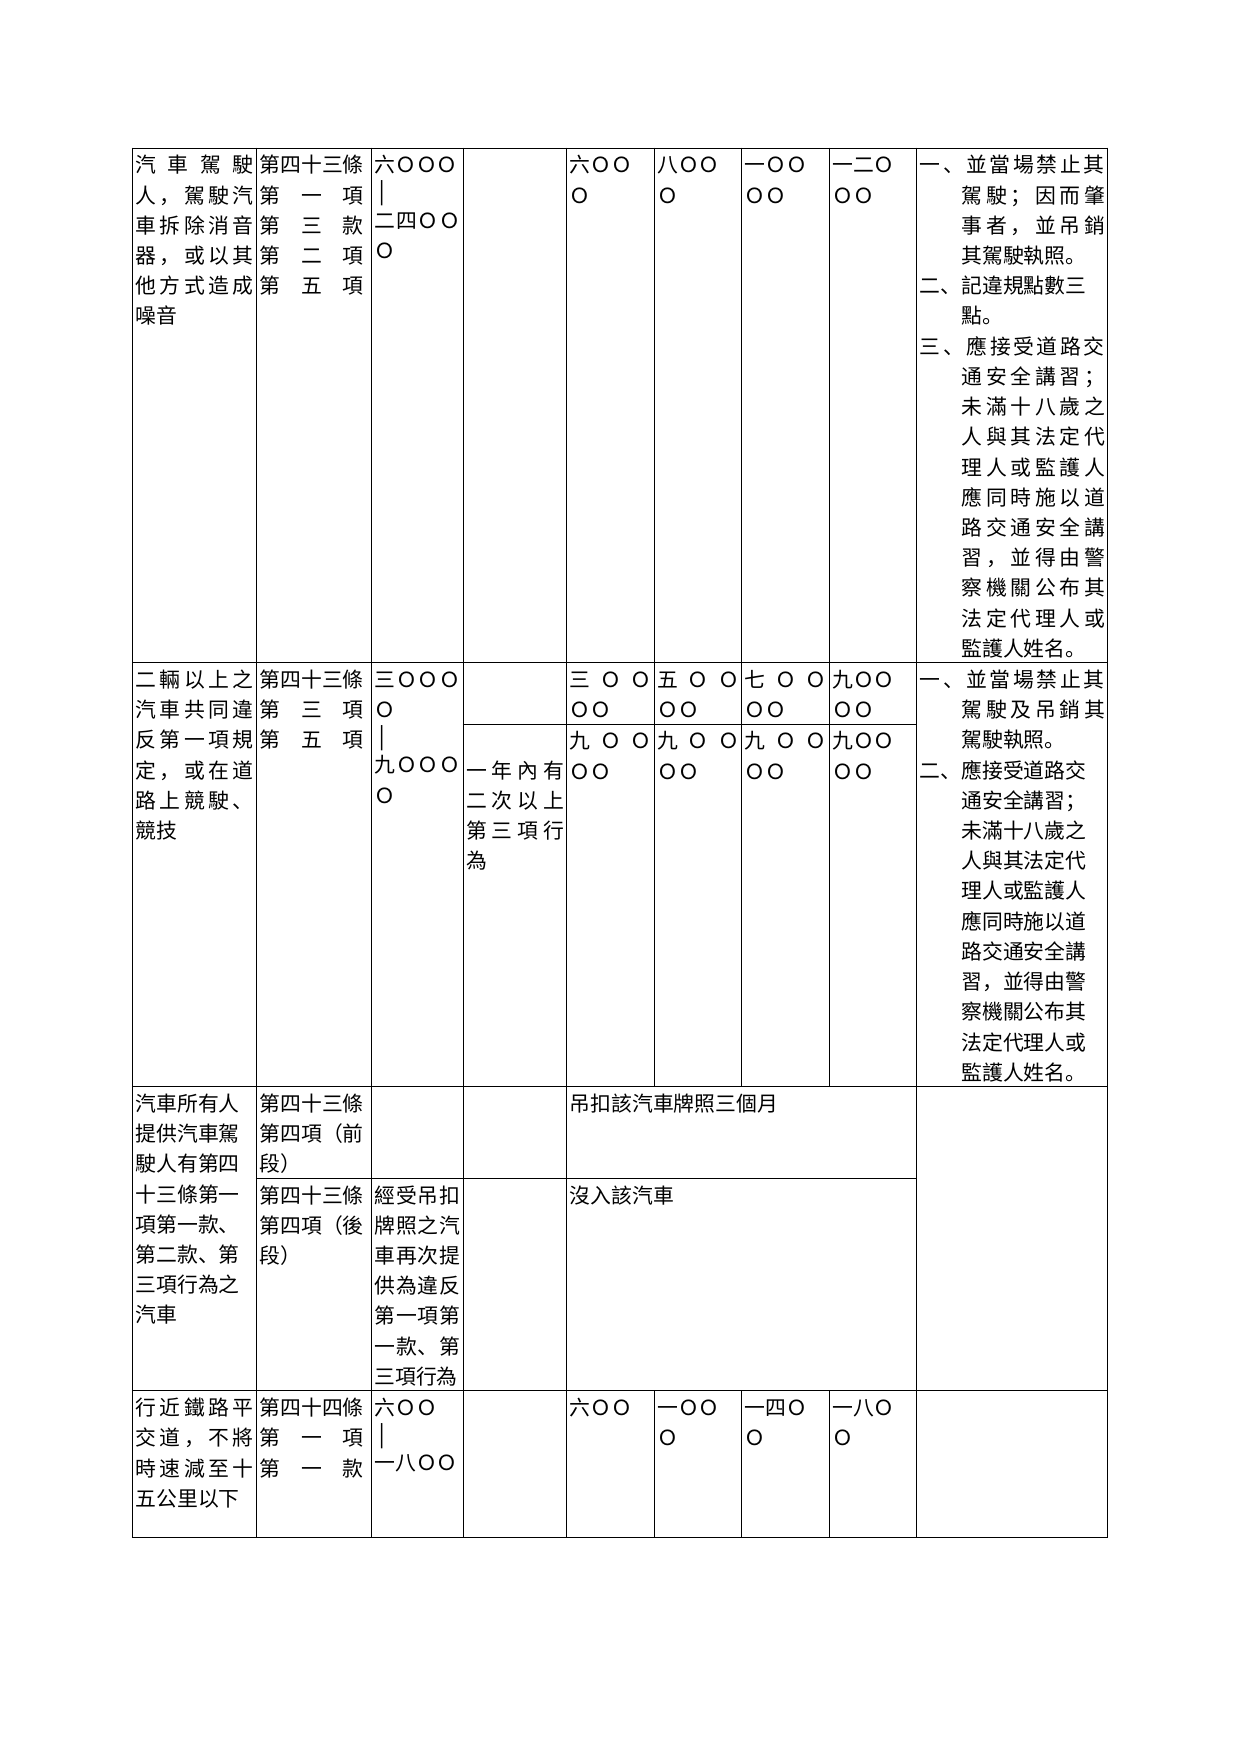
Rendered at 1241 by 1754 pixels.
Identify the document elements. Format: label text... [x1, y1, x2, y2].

table_cell 三ＯＯＯＯ [567, 663, 654, 724]
table_cell [464, 1087, 566, 1178]
table_cell 第四十四條 第 一 項 第 一 款 [257, 1391, 371, 1537]
table_cell 二輛以上之汽車共同違反第一項規定，或在道路上競駛、競技 [133, 663, 256, 1086]
table_cell 一ＯＯＯＯ [742, 149, 829, 662]
table_cell 三ＯＯＯＯ │ 九ＯＯＯＯ [372, 663, 463, 1086]
table_cell 六ＯＯ [567, 1391, 654, 1537]
table_cell [917, 1087, 1107, 1390]
table_cell 八ＯＯＯ [655, 149, 741, 662]
table_cell 九ＯＯＯＯ [742, 725, 829, 1086]
table_cell 沒入該汽車 [567, 1179, 916, 1390]
table_cell 吊扣該汽車牌照三個月 [567, 1087, 916, 1178]
table_cell 行近鐵路平交道，不將時速減至十五公里以下 [133, 1391, 256, 1537]
table_cell 七ＯＯＯＯ [742, 663, 829, 724]
table_cell 五ＯＯＯＯ [655, 663, 741, 724]
table_cell [372, 1087, 463, 1178]
table_cell [464, 149, 566, 662]
table_cell 一八ＯＯ [830, 1391, 916, 1537]
table_cell 第四十三條 第 三 項 第 五 項 [257, 663, 371, 1086]
table_cell 一四ＯＯ [742, 1391, 829, 1537]
table_cell 一、並當場禁止其駕駛；因而肇事者，並吊銷其駕駛執照。 二、記違規點數三點。 三、應接受道路交通安全講習；未滿十八歲之人與其法定代理人或監護人應同時施以道路交通安全講習，並得由警察機關公布其法定代理人或監護人姓名。 [917, 149, 1107, 662]
table_cell 一、並當場禁止其駕駛及吊銷其駕駛執照。 二、應接受道路交通安全講習；未滿十八歲之人與其法定代理人或監護人應同時施以道路交通安全講習，並得由警察機關公布其法定代理人或監護人姓名。 [917, 663, 1107, 1086]
table_cell 六ＯＯ │ 一八ＯＯ [372, 1391, 463, 1537]
table_cell 一年內有二次以上第三項行為 [464, 725, 566, 1086]
table_cell 六ＯＯＯ [567, 149, 654, 662]
table_cell [917, 1391, 1107, 1537]
table_cell [464, 663, 566, 724]
table_cell [464, 1391, 566, 1537]
table_cell 第四十三條 第 一 項 第 三 款 第 二 項 第 五 項 [257, 149, 371, 662]
table_cell 第四十三條第四項（後段） [257, 1179, 371, 1390]
table_cell [464, 1179, 566, 1390]
table_cell 一ＯＯＯ [655, 1391, 741, 1537]
table_cell 六ＯＯＯ │ 二四ＯＯＯ [372, 149, 463, 662]
table_cell 九ＯＯＯＯ [655, 725, 741, 1086]
table_cell 九ＯＯＯＯ [830, 663, 916, 724]
table_cell 第四十三條第四項（前段） [257, 1087, 371, 1178]
table_cell 一二ＯＯＯ [830, 149, 916, 662]
table_cell 九ＯＯＯＯ [567, 725, 654, 1086]
table_cell 經受吊扣牌照之汽車再次提供為違反第一項第一款、第三項行為 [372, 1179, 463, 1390]
table_cell 汽車所有人提供汽車駕駛人有第四十三條第一項第一款、第二款、第三項行為之汽車 [133, 1087, 256, 1390]
table_cell 汽車駕駛人，駕駛汽車拆除消音器，或以其他方式造成噪音 [133, 149, 256, 662]
table_cell 九ＯＯＯＯ [830, 725, 916, 1086]
